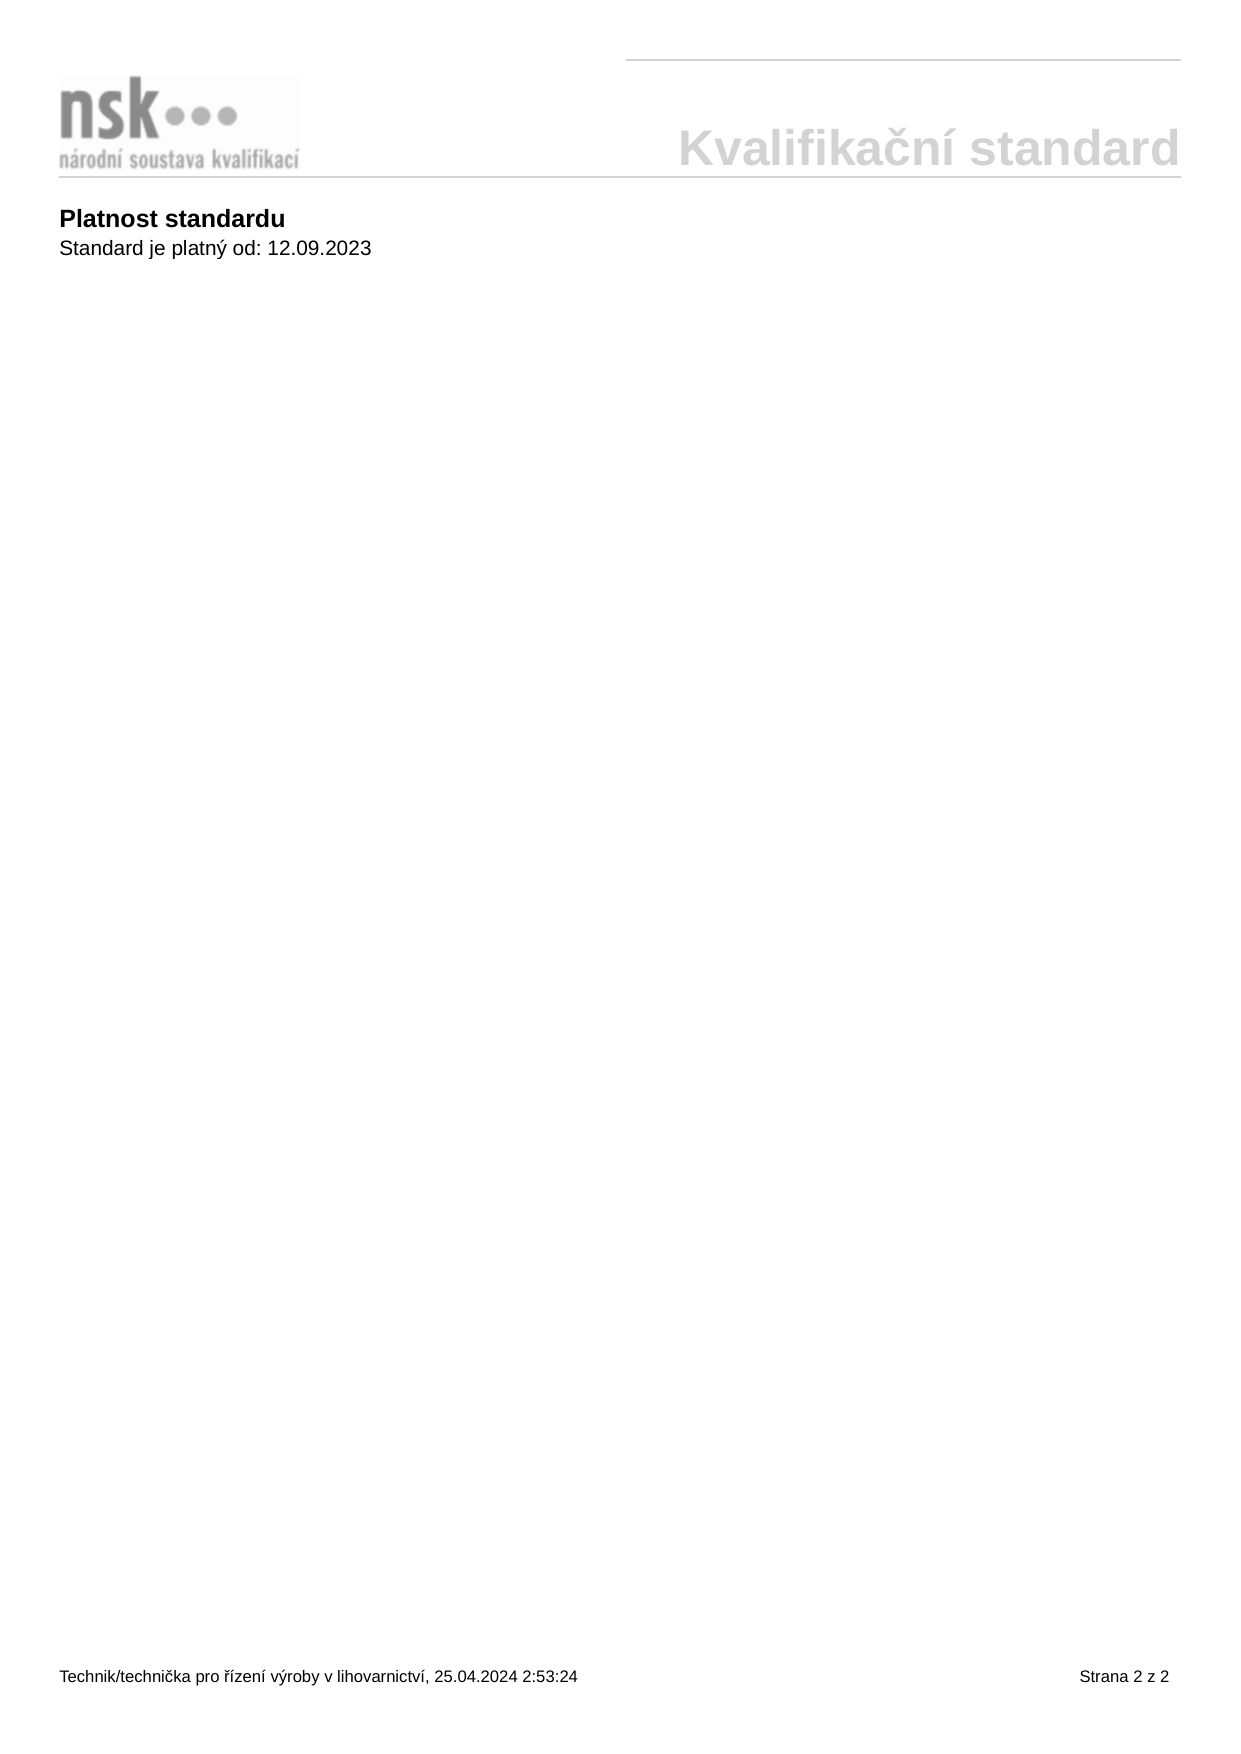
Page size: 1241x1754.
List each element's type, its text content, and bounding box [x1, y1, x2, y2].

table_cell [1169, 859, 1181, 1159]
table_cell [1169, 259, 1181, 559]
table_cell [1093, 559, 1169, 859]
table_cell [1093, 1409, 1169, 1658]
table_cell [59, 859, 483, 1159]
table_cell [1169, 194, 1181, 200]
table_cell Strana 2 z 2 [862, 1658, 1169, 1694]
table_cell [620, 259, 626, 559]
table_cell [1169, 1658, 1181, 1694]
table_cell [620, 559, 626, 859]
table_cell [1093, 859, 1169, 1159]
table_cell [59, 194, 483, 200]
table_cell [626, 1409, 862, 1658]
table_cell [484, 259, 620, 559]
table_cell [59, 1159, 483, 1409]
table_cell Kvalifikační standard [626, 61, 1181, 176]
table_cell [1093, 1159, 1169, 1409]
table_cell [626, 259, 862, 559]
table_cell [484, 1409, 620, 1658]
table_cell [862, 559, 1093, 859]
table_cell Standard je platný od: 12.09.2023 [59, 236, 1181, 259]
table_cell Technik/technička pro řízení výroby v lihovarnictví, 25.04.2024 2:53:24 [59, 1658, 862, 1694]
table_cell [484, 559, 620, 859]
table_cell [862, 259, 1093, 559]
table_cell [626, 1159, 862, 1409]
table_cell [626, 559, 862, 859]
table_cell [626, 859, 862, 1159]
table_cell [620, 859, 626, 1159]
table_cell [59, 1409, 483, 1658]
table_cell [621, 59, 626, 170]
table_cell [59, 559, 483, 859]
table_cell [862, 859, 1093, 1159]
table_cell [484, 171, 620, 176]
table_cell [620, 1159, 626, 1409]
table_cell [862, 1409, 1093, 1658]
table_cell [59, 171, 483, 176]
table_cell [484, 1159, 620, 1409]
table_cell [59, 178, 1181, 194]
table_cell [1093, 259, 1169, 559]
table_cell [626, 194, 862, 200]
table_cell [620, 1409, 626, 1658]
table_cell [862, 194, 1093, 200]
table_cell [484, 859, 620, 1159]
table_cell [862, 1159, 1093, 1409]
table_cell [59, 259, 483, 559]
table_cell [1169, 1409, 1181, 1658]
table_cell [484, 194, 620, 200]
table_cell [1093, 194, 1169, 200]
table_cell [1169, 559, 1181, 859]
table_cell [1169, 1159, 1181, 1409]
picture [58, 59, 621, 171]
table_cell Platnost standardu [59, 200, 1181, 236]
